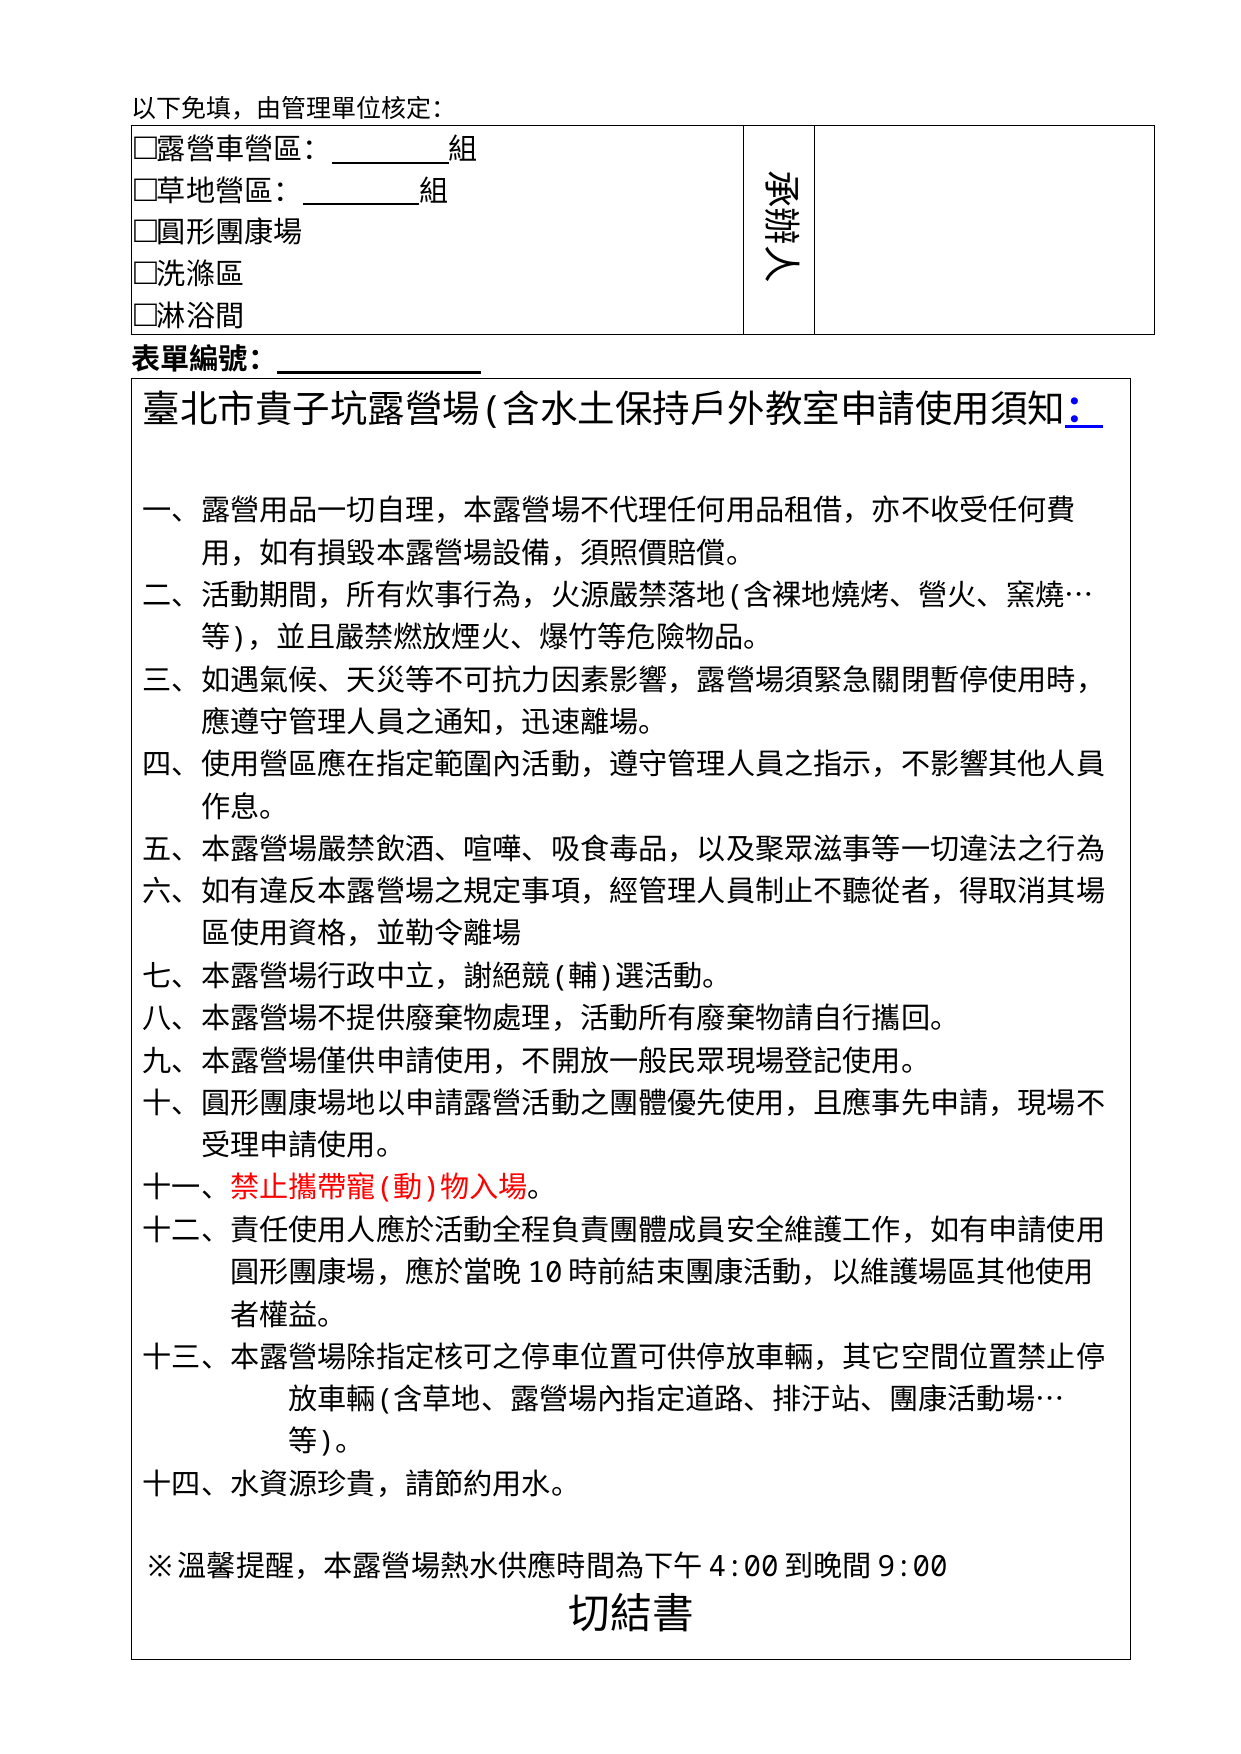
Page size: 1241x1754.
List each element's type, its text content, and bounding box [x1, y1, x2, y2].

table_header 承辦人 [744, 126, 814, 334]
table_header [815, 126, 1154, 334]
table_header □露營車營區： 組 □草地營區： 組 □圓形團康場 □洗滌區 □淋浴間 [132, 126, 743, 334]
text 表單編號： [131, 335, 1125, 378]
table_header 臺北市貴子坑露營場(含水土保持戶外教室申請使用須知： 一、露營用品一切自理，本露營場不代理任何用品租借，亦不收受任何費用，如有損毀本露營場設備，須照價賠償。 二、活動期間，所有炊事行為，火源嚴禁落地(含裸地燒烤、營火、窯燒…等)，並且嚴禁燃放煙火、爆竹等危險物品。 三、如遇氣候、天災等不可抗力因素影響，露營場須緊急關閉暫停使用時，應遵守管理人員之通知，迅速離場。 四、使用營區應在指定範圍內活動，遵守管理人員之指示，不影響其他人員作息。 五、本露營場嚴禁飲酒、喧嘩、吸食毒品，以及聚眾滋事等一切違法之行為 六、如有違反本露營場之規定事項，經管理人員制止不聽從者，得取消其場區使用資格，並勒令離場 七、本露營場行政中立，謝絕競(輔)選活動。 八、本露營場不提供廢棄物處理，活動所有廢棄物請自行攜回。 九、本露營場僅供申請使用，不開放一般民眾現場登記使用。 十、圓形團康場地以申請露營活動之團體優先使用，且應事先申請，現場不受理申請使用。 十一、禁止攜帶寵(動)物入場。 十二、責任使用人應於活動全程負責團體成員安全維護工作，如有申請使用圓形團康場，應於當晚10時前結束團康活動，以維護場區其他使用者權益。 十三、本露營場除指定核可之停車位置可供停放車輛，其它空間位置禁止停放車輛(含草地、露營場內指定道路、排汙站、團康活動場…等)。 十四、水資源珍貴，請節約用水。 ※溫馨提醒，本露營場熱水供應時間為下午4:00到晚間9:00 切結書 [132, 379, 1130, 1658]
text 以下免填，由管理單位核定： [131, 89, 1125, 125]
